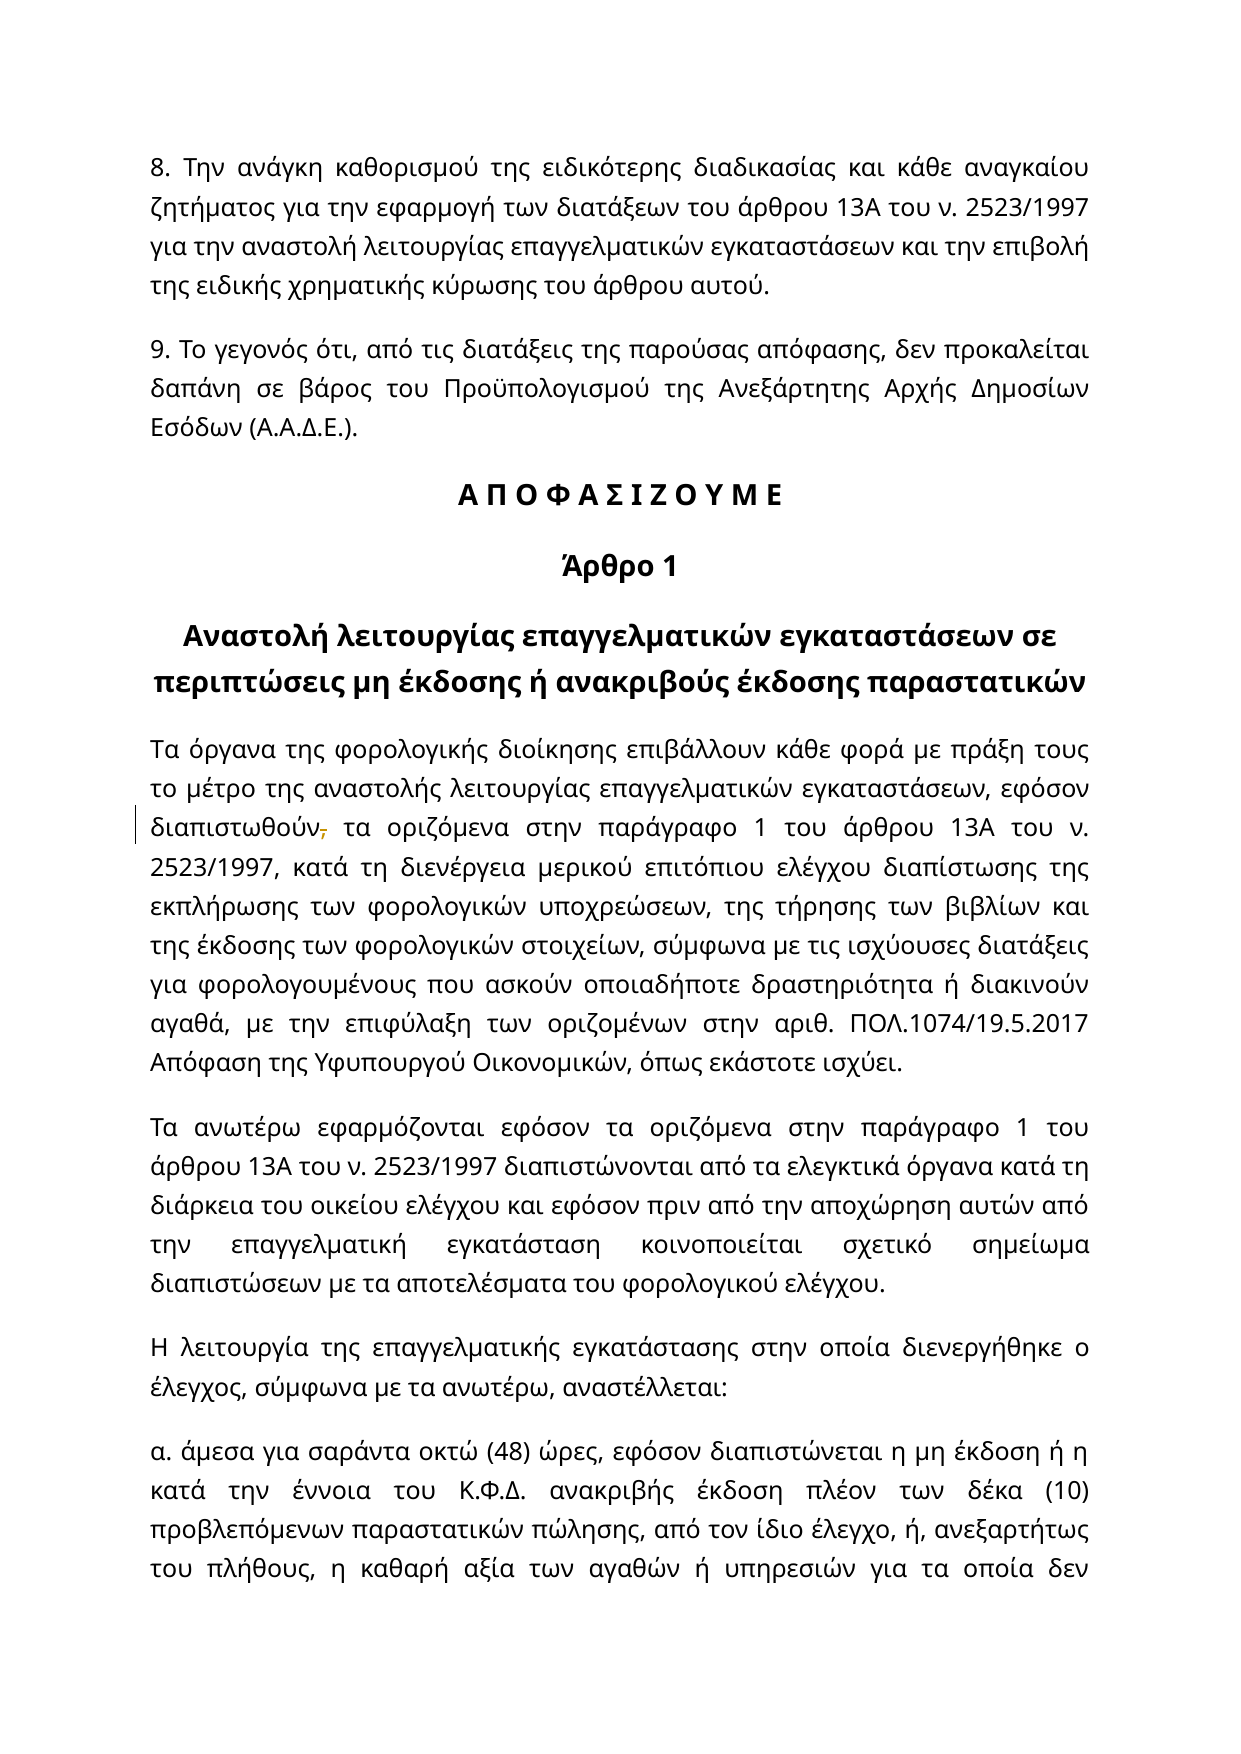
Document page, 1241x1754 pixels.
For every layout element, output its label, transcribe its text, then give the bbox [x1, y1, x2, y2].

text 8. Την ανάγκη καθορισμού της ειδικότερης διαδικασίας και κάθε αναγκαίου ζητήματος για την εφαρμογή των διατάξεων του άρθρου 13Α του ν. 2523/1997 για την αναστολή λειτουργίας επαγγελματικών εγκαταστάσεων και την επιβολή της ειδικής χρηματικής κύρωσης του άρθρου αυτού. [150, 150, 1090, 302]
text 9. Το γεγονός ότι, από τις διατάξεις της παρούσας απόφασης, δεν προκαλείται δαπάνη σε βάρος του Προϋπολογισμού της Ανεξάρτητης Αρχής Δημοσίων Εσόδων (Α.Α.Δ.Ε.). [150, 332, 1090, 444]
subtitle Άρθρο 1 [150, 545, 1090, 584]
text α. άμεσα για σαράντα οκτώ (48) ώρες, εφόσον διαπιστώνεται η μη έκδοση ή η κατά την έννοια του Κ.Φ.Δ. ανακριβής έκδοση πλέον των δέκα (10) προβλεπόμενων παραστατικών πώλησης, από τον ίδιο έλεγχο, ή, ανεξαρτήτως του πλήθους, η καθαρή αξία των αγαθών ή υπηρεσιών για τα οποία δεν [150, 1433, 1090, 1585]
text Α Π Ο Φ Α Σ Ι Ζ Ο Υ Μ Ε [150, 474, 1090, 514]
subtitle Αναστολή λειτουργίας επαγγελματικών εγκαταστάσεων σε περιπτώσεις μη έκδοσης ή ανακριβούς έκδοσης παραστατικών [150, 615, 1090, 701]
text Tα όργανα της φορολογικής διοίκησης επιβάλλουν κάθε φορά με πράξη τους το μέτρο της αναστολής λειτουργίας επαγγελματικών εγκαταστάσεων, εφόσον διαπιστωθούν τα οριζόμενα στην παράγραφο 1 του άρθρου 13Α του ν. 2523/1997, κατά τη διενέργεια μερικού επιτόπιου ελέγχου διαπίστωσης της εκπλήρωσης των φορολογικών υποχρεώσεων, της τήρησης των βιβλίων και της έκδοσης των φορολογικών στοιχείων, σύμφωνα με τις ισχύουσες διατάξεις για φορολογουμένους που ασκούν οποιαδήποτε δραστηριότητα ή διακινούν αγαθά, με την επιφύλαξη των οριζομένων στην αριθ. ΠΟΛ.1074/19.5.2017 Απόφαση της Υφυπουργού Οικονομικών, όπως εκάστοτε ισχύει. [150, 732, 1090, 1079]
text Η λειτουργία της επαγγελματικής εγκατάστασης στην οποία διενεργήθηκε ο έλεγχος, σύμφωνα με τα ανωτέρω, αναστέλλεται: [150, 1330, 1090, 1403]
text Τα ανωτέρω εφαρμόζονται εφόσον τα οριζόμενα στην παράγραφο 1 του άρθρου 13Α του ν. 2523/1997 διαπιστώνονται από τα ελεγκτικά όργανα κατά τη διάρκεια του οικείου ελέγχου και εφόσον πριν από την αποχώρηση αυτών από την επαγγελματική εγκατάσταση κοινοποιείται σχετικό σημείωμα διαπιστώσεων με τα αποτελέσματα του φορολογικού ελέγχου. [150, 1109, 1090, 1300]
